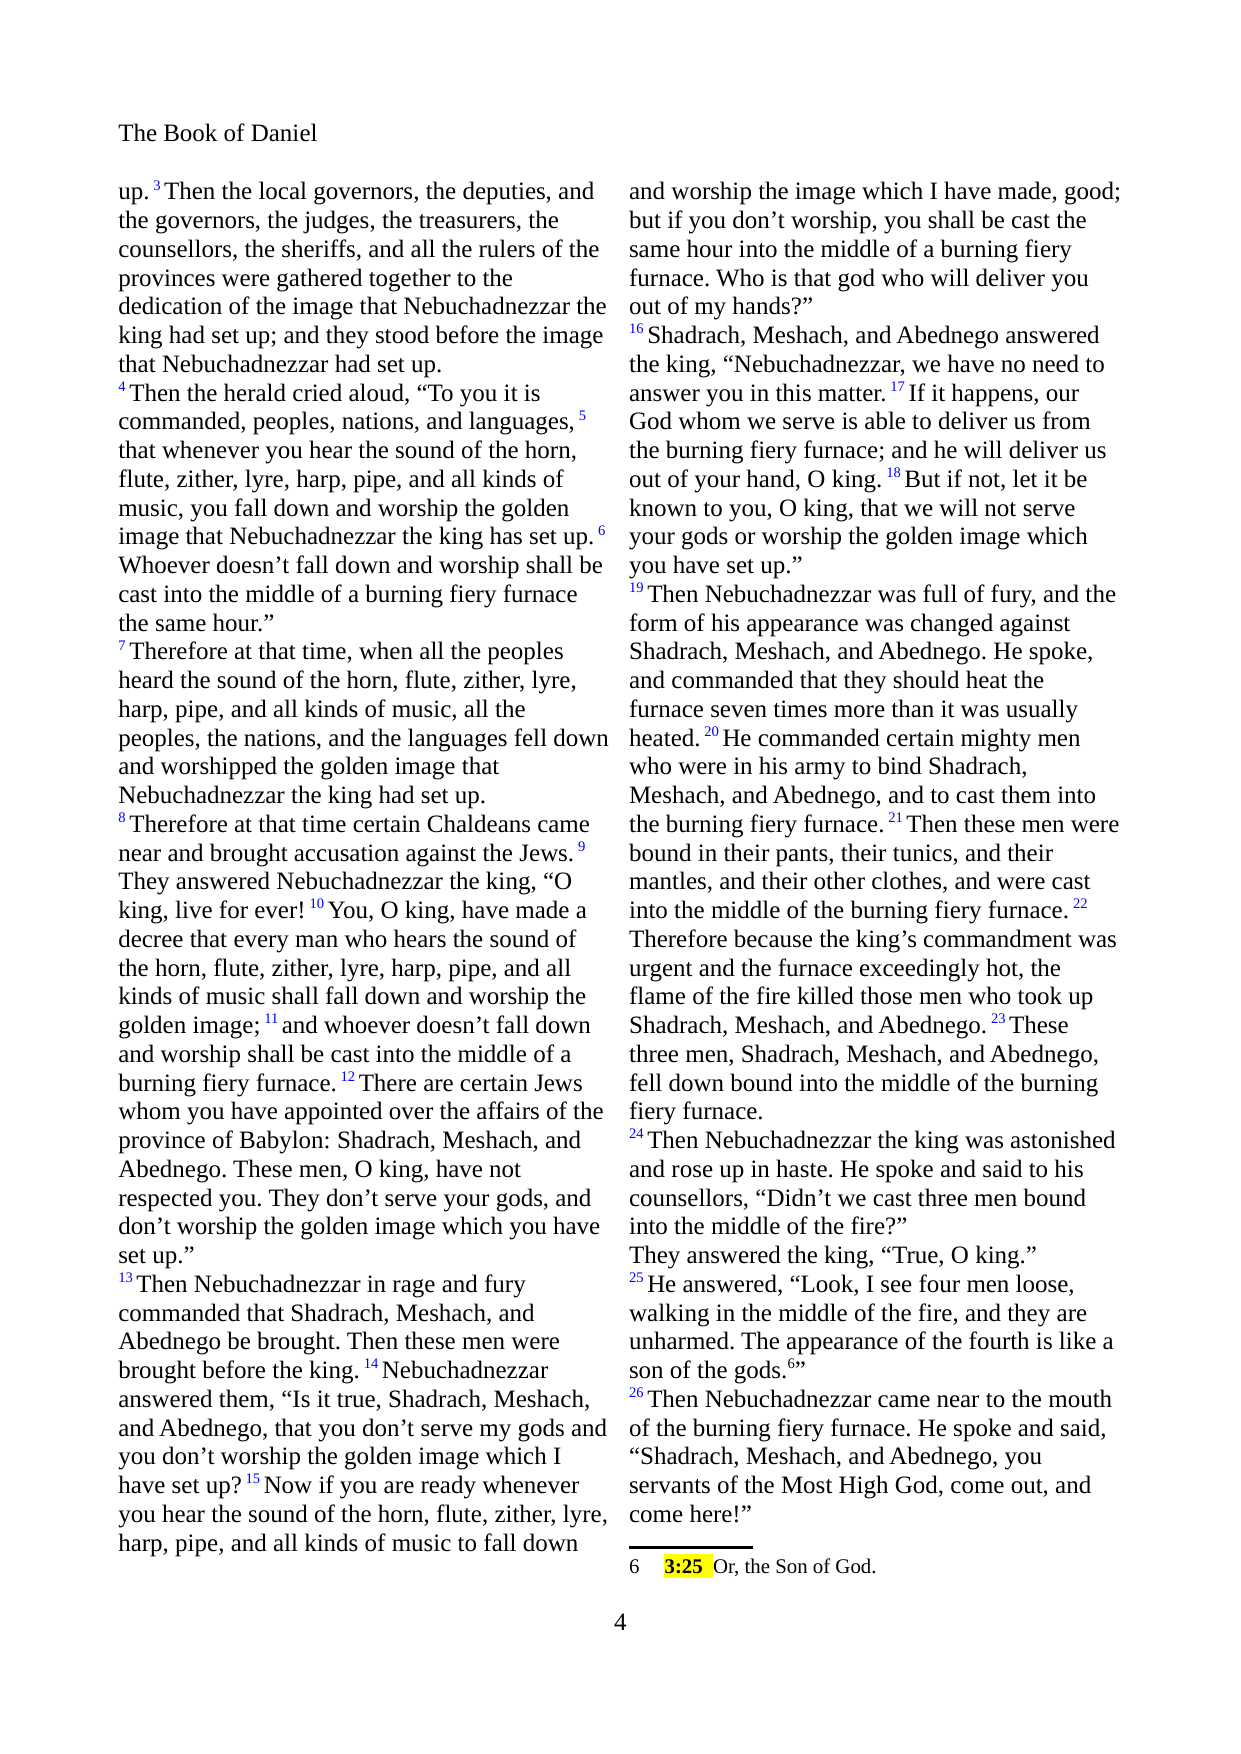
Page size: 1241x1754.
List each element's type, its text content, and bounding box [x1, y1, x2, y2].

text 19 Then Nebuchadnezzar was full of fury, and the form of his appearance was changed against Shadrach, Meshach, and Abednego. He spoke, and commanded that they should heat the furnace seven times more than it was usually heated. 20 He commanded certain mighty men who were in his army to bind Shadrach, Meshach, and Abednego, and to cast them into the burning fiery furnace. 21 Then these men were bound in their pants, their tunics, and their mantles, and their other clothes, and were cast into the middle of the burning fiery furnace. 22 Therefore because the king’s commandment was urgent and the furnace exceedingly hot, the flame of the fire killed those men who took up Shadrach, Meshach, and Abednego. 23 These three men, Shadrach, Meshach, and Abednego, fell down bound into the middle of the burning fiery furnace. [629, 579, 1122, 1125]
text 7 Therefore at that time, when all the peoples heard the sound of the horn, flute, zither, lyre, harp, pipe, and all kinds of music, all the peoples, the nations, and the languages fell down and worshipped the golden image that Nebuchadnezzar the king had set up. [118, 636, 611, 809]
text up. 3 Then the local governors, the deputies, and the governors, the judges, the treasurers, the counsellors, the sheriffs, and all the rulers of the provinces were gathered together to the dedication of the image that Nebuchadnezzar the king had set up; and they stood before the image that Nebuchadnezzar had set up. [118, 176, 611, 378]
text and worship the image which I have made, good; but if you don’t worship, you shall be cast the same hour into the middle of a burning fiery furnace. Who is that god who will deliver you out of my hands?” [629, 176, 1122, 320]
text 8 Therefore at that time certain Chaldeans came near and brought accusation against the Jews. 9 They answered Nebuchadnezzar the king, “O king, live for ever! 10 You, O king, have made a decree that every man who hears the sound of the horn, flute, zither, lyre, harp, pipe, and all kinds of music shall fall down and worship the golden image; 11 and whoever doesn’t fall down and worship shall be cast into the middle of a burning fiery furnace. 12 There are certain Jews whom you have appointed over the affairs of the province of Babylon: Shadrach, Meshach, and Abednego. These men, O king, have not respected you. They don’t serve your gods, and don’t worship the golden image which you have set up.” [118, 809, 611, 1269]
text 4 Then the herald cried aloud, “To you it is commanded, peoples, nations, and languages, 5 that whenever you hear the sound of the horn, flute, zither, lyre, harp, pipe, and all kinds of music, you fall down and worship the golden image that Nebuchadnezzar the king has set up. 6 Whoever doesn’t fall down and worship shall be cast into the middle of a burning fiery furnace the same hour.” [118, 378, 611, 636]
text 16 Shadrach, Meshach, and Abednego answered the king, “Nebuchadnezzar, we have no need to answer you in this matter. 17 If it happens, our God whom we serve is able to deliver us from the burning fiery furnace; and he will deliver us out of your hand, O king. 18 But if not, let it be known to you, O king, that we will not serve your gods or worship the golden image which you have set up.” [629, 320, 1122, 579]
text 24 Then Nebuchadnezzar the king was astonished and rose up in haste. He spoke and said to his counsellors, “Didn’t we cast three men bound into the middle of the fire?” [629, 1125, 1122, 1240]
text 13 Then Nebuchadnezzar in rage and fury commanded that Shadrach, Meshach, and Abednego be brought. Then these men were brought before the king. 14 Nebuchadnezzar answered them, “Is it true, Shadrach, Meshach, and Abednego, that you don’t serve my gods and you don’t worship the golden image which I have set up? 15 Now if you are ready whenever you hear the sound of the horn, flute, zither, lyre, harp, pipe, and all kinds of music to fall down [118, 1269, 611, 1556]
text They answered the king, “True, O king.” [629, 1240, 1122, 1269]
text 25 He answered, “Look, I see four men loose, walking in the middle of the fire, and they are unharmed. The appearance of the fourth is like a son of the gods.” [629, 1269, 1122, 1384]
text 3:25 Or, the Son of God. [629, 1553, 1122, 1578]
text 26 Then Nebuchadnezzar came near to the mouth of the burning fiery furnace. He spoke and said, “Shadrach, Meshach, and Abednego, you servants of the Most High God, come out, and come here!” [629, 1384, 1122, 1528]
